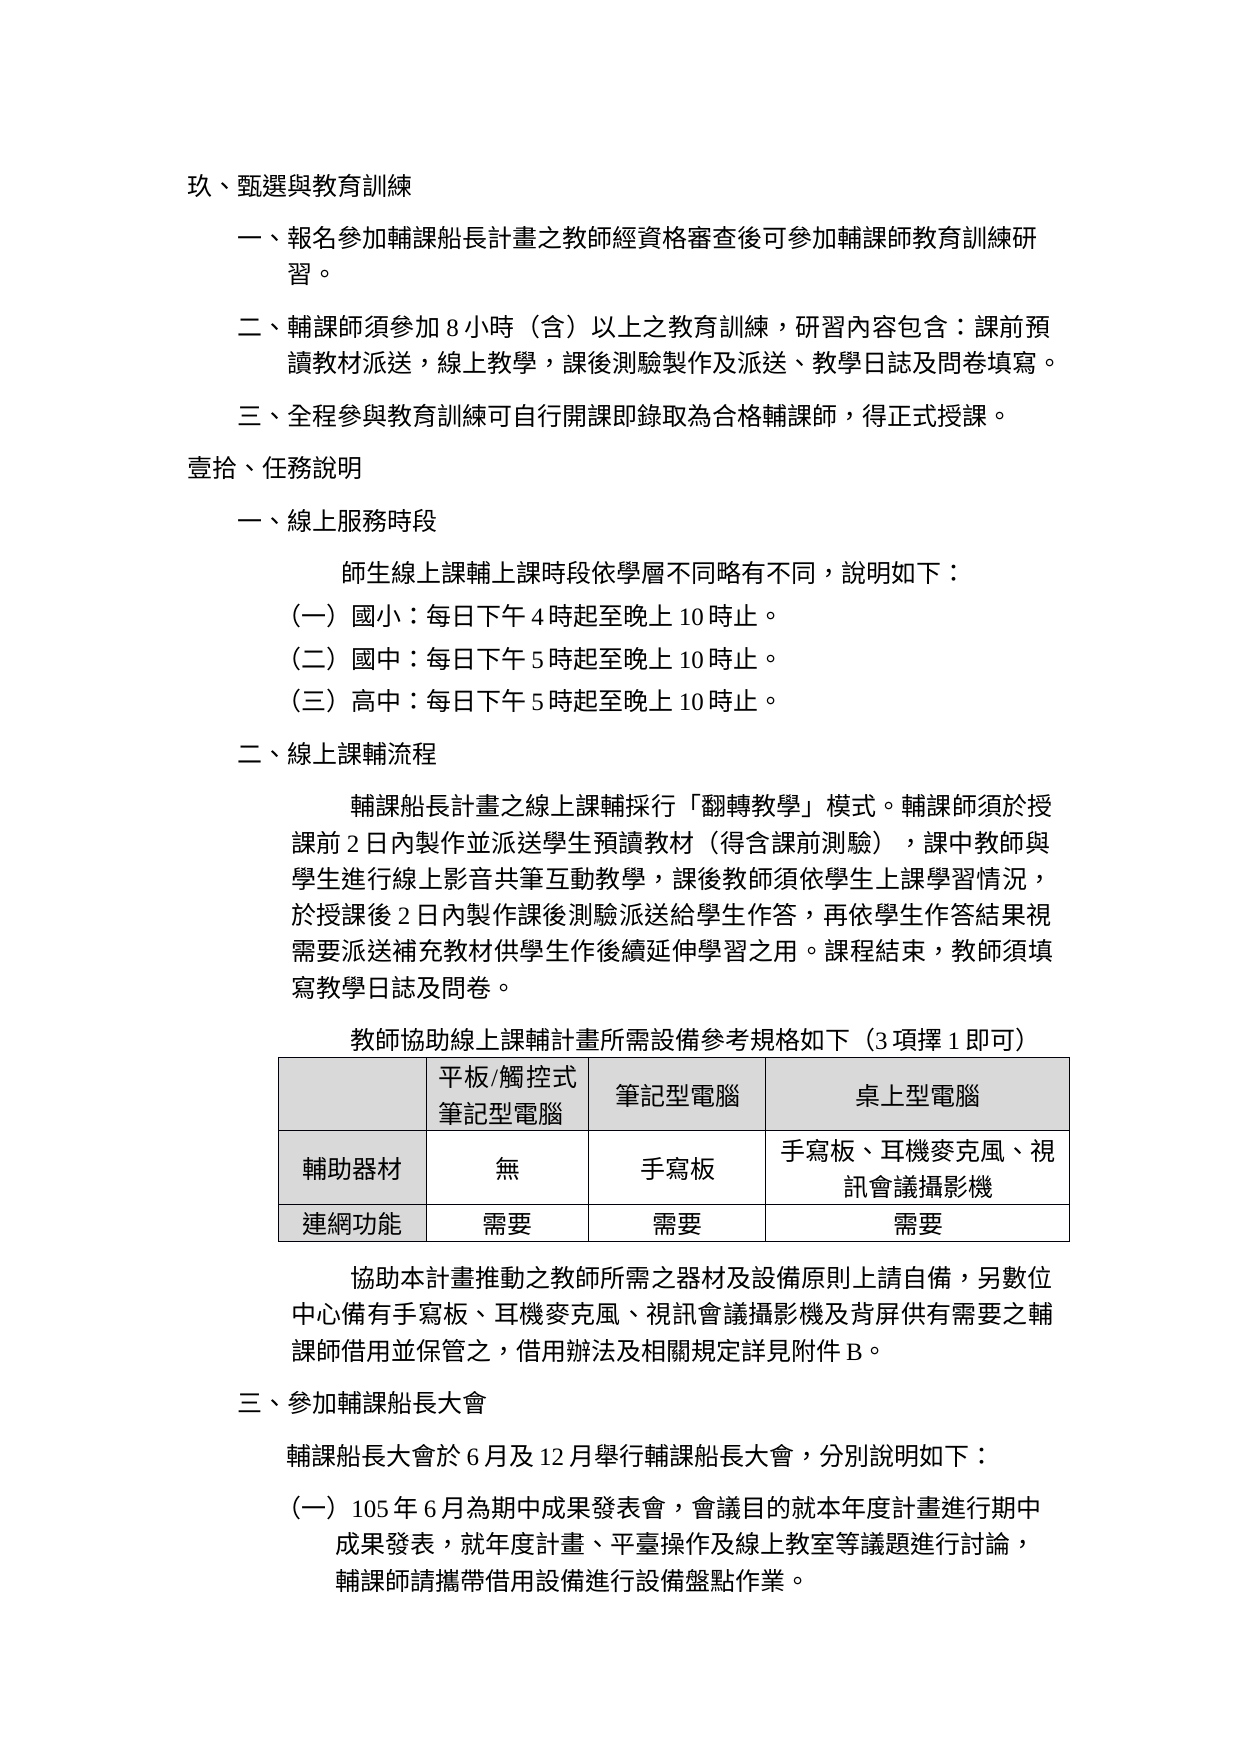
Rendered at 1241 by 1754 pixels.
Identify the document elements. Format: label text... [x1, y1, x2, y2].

table_header 平板/觸控式筆記型電腦 [427, 1058, 588, 1130]
text 輔課船長大會於6月及12月舉行輔課船長大會，分別說明如下： [261, 1436, 1053, 1472]
table_header [279, 1058, 426, 1130]
text 壹拾、任務說明 [187, 449, 1053, 485]
list 甄選與教育訓練 [187, 166, 1053, 202]
table_cell 需要 [589, 1205, 765, 1241]
list 報名參加輔課船長計畫之教師經資格審查後可參加輔課師教育訓練研習。 [237, 219, 1053, 291]
table_cell 需要 [427, 1205, 588, 1241]
text 師生線上課輔上課時段依學層不同略有不同，說明如下： [291, 554, 1053, 590]
list 參加輔課船長大會 [237, 1383, 1053, 1420]
list 線上服務時段 [237, 501, 1053, 537]
list 高中：每日下午5時起至晚上10時止。 [276, 682, 1053, 718]
list 全程參與教育訓練可自行開課即錄取為合格輔課師，得正式授課。 [237, 396, 1053, 432]
list 輔課師須參加8小時（含）以上之教育訓練，研習內容包含：課前預讀教材派送，線上教學，課後測驗製作及派送、教學日誌及問卷填寫。 [237, 307, 1053, 380]
table_cell 輔助器材 [279, 1131, 426, 1204]
list 國中：每日下午5時起至晚上10時止。 [276, 639, 1053, 675]
text 協助本計畫推動之教師所需之器材及設備原則上請自備，另數位中心備有手寫板、耳機麥克風、視訊會議攝影機及背屏供有需要之輔課師借用並保管之，借用辦法及相關規定詳見附件B。 [291, 1258, 1053, 1367]
list 105年6月為期中成果發表會，會議目的就本年度計畫進行期中成果發表，就年度計畫、平臺操作及線上教室等議題進行討論，輔課師請攜帶借用設備進行設備盤點作業。 [276, 1488, 1053, 1597]
table_cell 連網功能 [279, 1205, 426, 1241]
text 教師協助線上課輔計畫所需設備參考規格如下（3項擇1即可） [291, 1021, 1053, 1057]
table_cell 需要 [766, 1205, 1069, 1241]
table_cell 無 [427, 1131, 588, 1204]
text 輔課船長計畫之線上課輔採行「翻轉教學」模式。輔課師須於授課前2日內製作並派送學生預讀教材（得含課前測驗），課中教師與學生進行線上影音共筆互動教學，課後教師須依學生上課學習情況，於授課後2日內製作課後測驗派送給學生作答，再依學生作答結果視需要派送補充教材供學生作後續延伸學習之用。課程結束，教師須填寫教學日誌及問卷。 [291, 787, 1053, 1004]
table_cell 手寫板、耳機麥克風、視訊會議攝影機 [766, 1131, 1069, 1204]
table_header 筆記型電腦 [589, 1058, 765, 1130]
table_cell 手寫板 [589, 1131, 765, 1204]
list 國小：每日下午4時起至晚上10時止。 [276, 596, 1053, 633]
table_header 桌上型電腦 [766, 1058, 1069, 1130]
list 線上課輔流程 [237, 734, 1053, 771]
